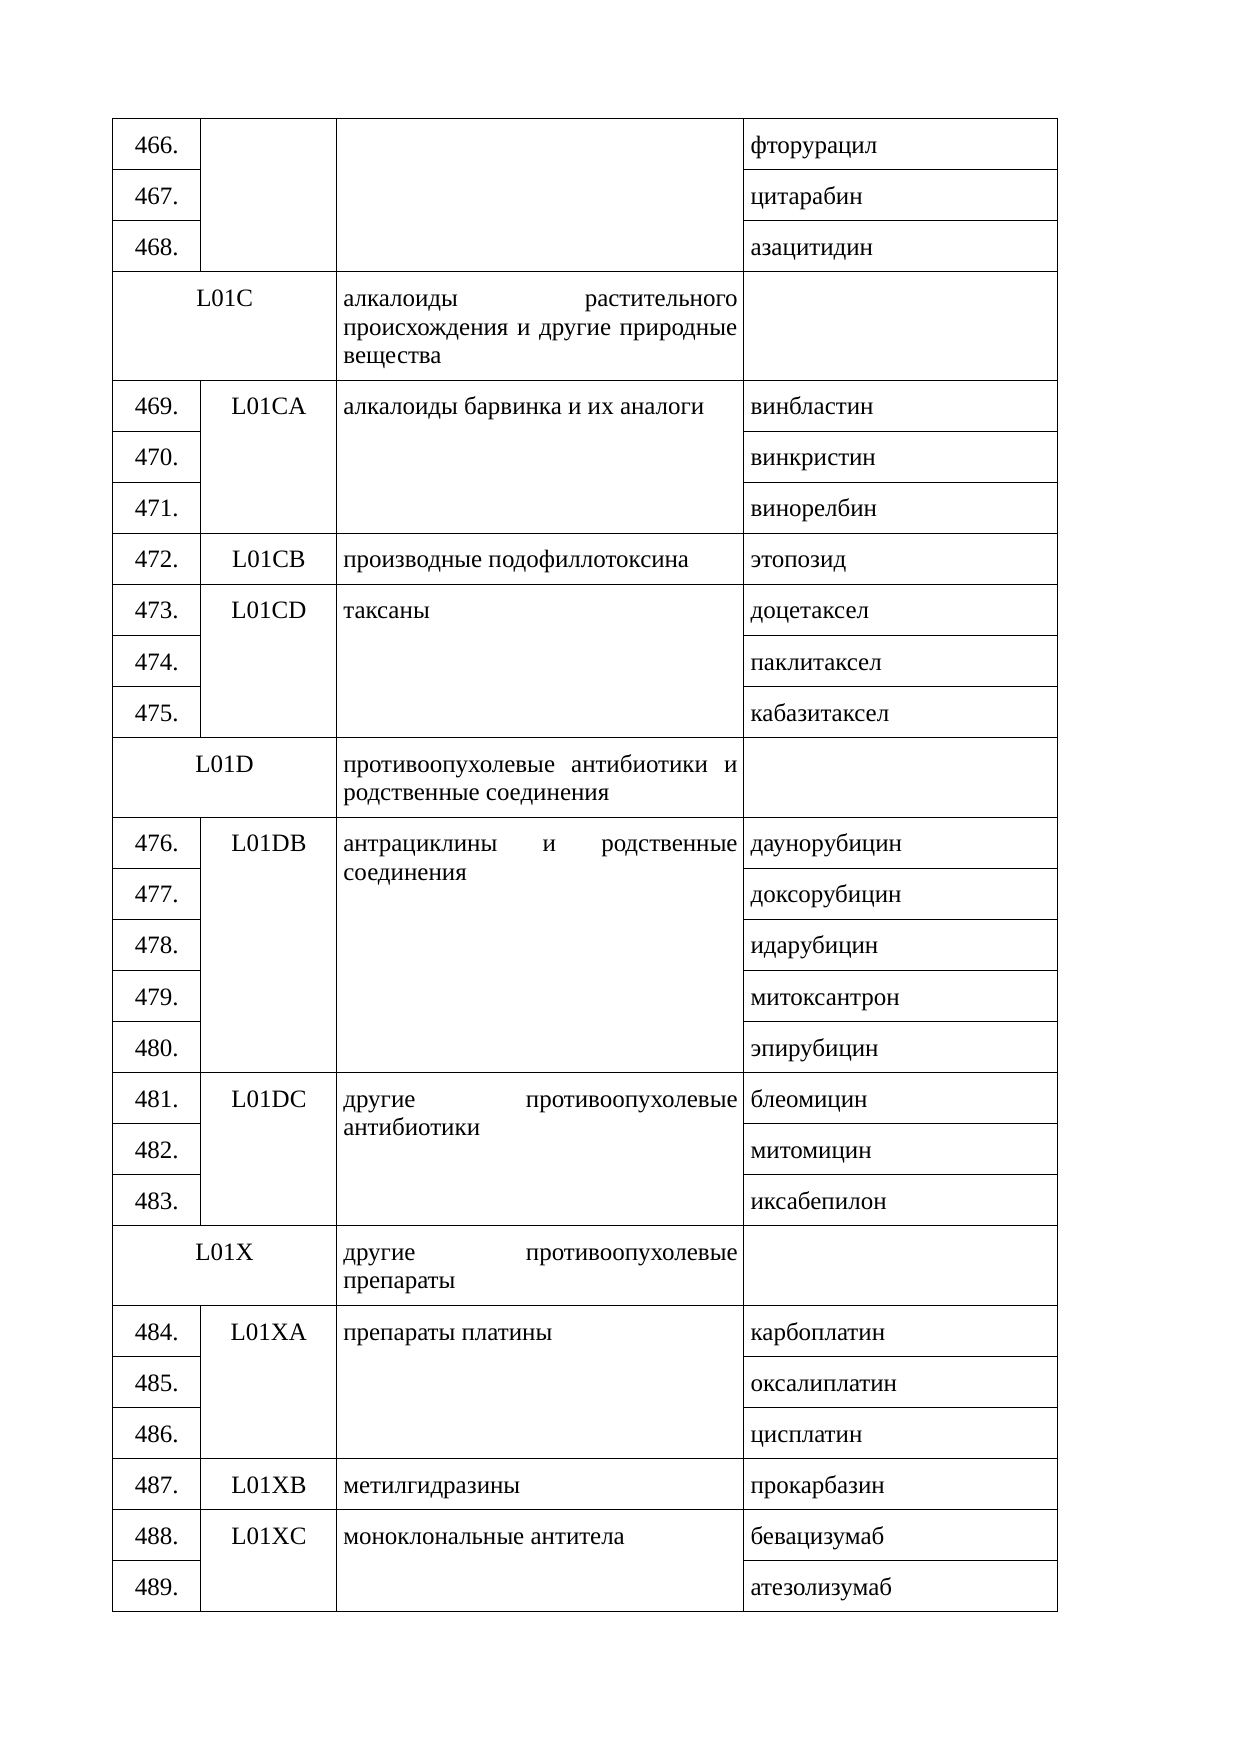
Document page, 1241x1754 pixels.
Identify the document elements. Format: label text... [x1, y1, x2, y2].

table_cell 474. [113, 636, 200, 686]
table_cell L01XA [201, 1306, 336, 1458]
table_cell цисплатин [744, 1408, 1057, 1458]
table_cell иксабепилон [744, 1175, 1057, 1225]
table_cell L01DC [201, 1073, 336, 1225]
table_cell 468. [113, 221, 200, 271]
table_cell 489. [113, 1561, 200, 1611]
table_cell 478. [113, 920, 200, 970]
table_cell препараты платины [337, 1306, 743, 1458]
table_cell производные подофиллотоксина [337, 534, 743, 584]
table_cell 466. [113, 119, 200, 169]
table_cell 467. [113, 170, 200, 220]
table_cell другие противоопухолевые препараты [337, 1226, 743, 1305]
table_cell доксорубицин [744, 869, 1057, 919]
table_cell даунорубицин [744, 818, 1057, 868]
table_cell эпирубицин [744, 1022, 1057, 1072]
table_cell цитарабин [744, 170, 1057, 220]
table_cell 488. [113, 1510, 200, 1560]
table_cell фторурацил [744, 119, 1057, 169]
table_cell кабазитаксел [744, 687, 1057, 737]
table_cell 482. [113, 1124, 200, 1174]
table_cell моноклональные антитела [337, 1510, 743, 1611]
table_cell 481. [113, 1073, 200, 1123]
table_cell винбластин [744, 381, 1057, 431]
table_cell 471. [113, 483, 200, 533]
table_cell L01CA [201, 381, 336, 533]
table_cell карбоплатин [744, 1306, 1057, 1356]
table_cell атезолизумаб [744, 1561, 1057, 1611]
table_cell 469. [113, 381, 200, 431]
table_cell L01DB [201, 818, 336, 1072]
table_cell L01CD [201, 585, 336, 737]
table_cell прокарбазин [744, 1459, 1057, 1509]
table_cell L01XC [201, 1510, 336, 1611]
table_cell 480. [113, 1022, 200, 1072]
table_cell доцетаксел [744, 585, 1057, 635]
table_cell идарубицин [744, 920, 1057, 970]
table_cell антрациклины и родственные соединения [337, 818, 743, 1072]
table_cell другие противоопухолевые антибиотики [337, 1073, 743, 1225]
table_cell митоксантрон [744, 971, 1057, 1021]
table_cell алкалоиды растительного происхождения и другие природные вещества [337, 272, 743, 380]
table_cell алкалоиды барвинка и их аналоги [337, 381, 743, 533]
table_cell L01XB [201, 1459, 336, 1509]
table_cell азацитидин [744, 221, 1057, 271]
table_cell противоопухолевые антибиотики и родственные соединения [337, 738, 743, 817]
table_cell винкристин [744, 432, 1057, 482]
table_cell таксаны [337, 585, 743, 737]
table_cell 476. [113, 818, 200, 868]
table_cell этопозид [744, 534, 1057, 584]
table_cell блеомицин [744, 1073, 1057, 1123]
table_cell 483. [113, 1175, 200, 1225]
table_cell 485. [113, 1357, 200, 1407]
table_cell 487. [113, 1459, 200, 1509]
table_cell митомицин [744, 1124, 1057, 1174]
table_cell 473. [113, 585, 200, 635]
table_cell L01X [113, 1226, 336, 1305]
table_cell бевацизумаб [744, 1510, 1057, 1560]
table_cell 484. [113, 1306, 200, 1356]
table_cell L01CB [201, 534, 336, 584]
table_cell 486. [113, 1408, 200, 1458]
table_cell [744, 272, 1057, 380]
table_cell 470. [113, 432, 200, 482]
table_cell L01C [113, 272, 336, 380]
table_cell [744, 1226, 1057, 1305]
table_cell L01D [113, 738, 336, 817]
table_cell метилгидразины [337, 1459, 743, 1509]
table_cell 479. [113, 971, 200, 1021]
table_cell оксалиплатин [744, 1357, 1057, 1407]
table_cell 477. [113, 869, 200, 919]
table_cell 472. [113, 534, 200, 584]
table_cell паклитаксел [744, 636, 1057, 686]
table_cell [744, 738, 1057, 817]
table_cell 475. [113, 687, 200, 737]
table_cell винорелбин [744, 483, 1057, 533]
